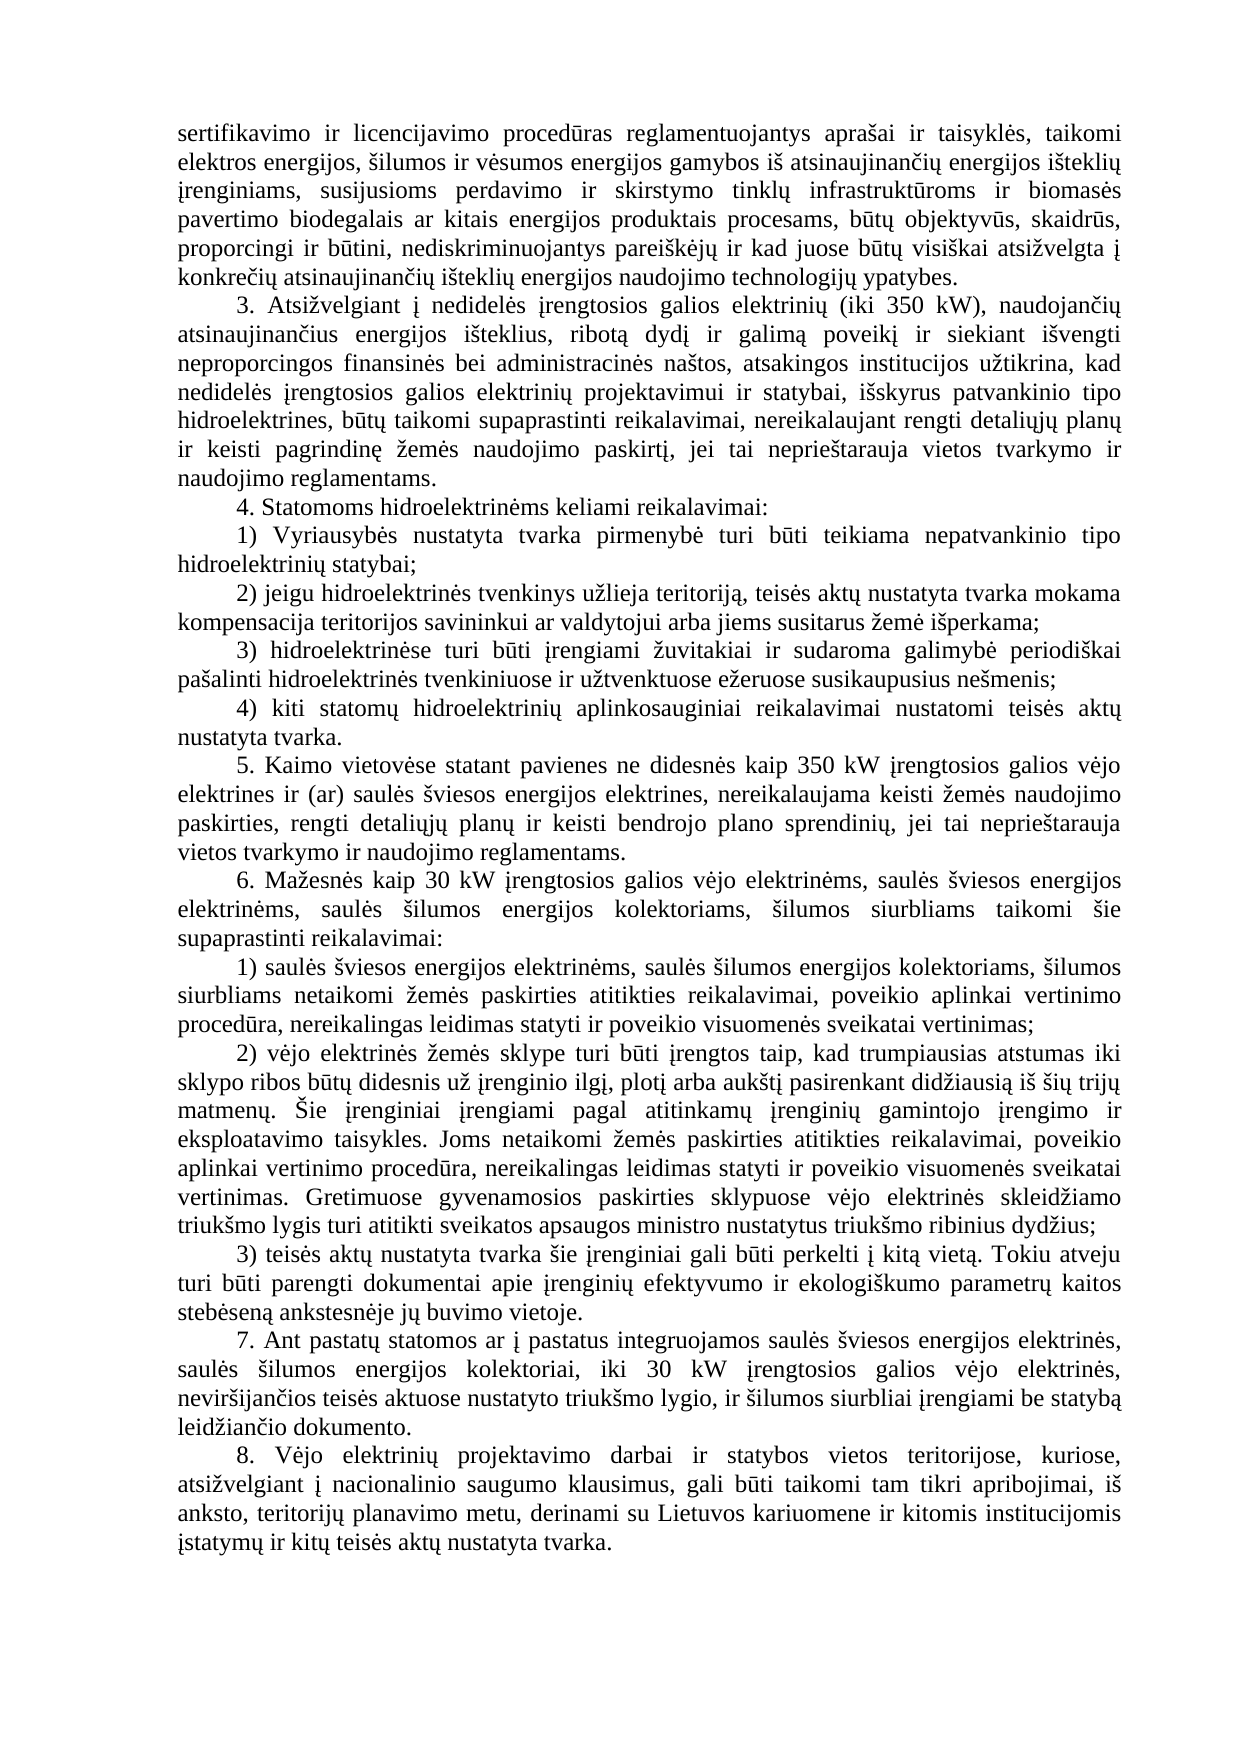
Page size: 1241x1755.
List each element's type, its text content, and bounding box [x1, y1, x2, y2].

text 4) kiti statomų hidroelektrinių aplinkosauginiai reikalavimai nustatomi teisės aktų nustatyta tvarka. [177, 693, 1122, 751]
text 2) vėjo elektrinės žemės sklype turi būti įrengtos taip, kad trumpiausias atstumas iki sklypo ribos būtų didesnis už įrenginio ilgį, plotį arba aukštį pasirenkant didžiausią iš šių trijų matmenų. Šie įrenginiai įrengiami pagal atitinkamų įrenginių gamintojo įrengimo ir eksploatavimo taisykles. Joms netaikomi žemės paskirties atitikties reikalavimai, poveikio aplinkai vertinimo procedūra, nereikalingas leidimas statyti ir poveikio visuomenės sveikatai vertinimas. Gretimuose gyvenamosios paskirties sklypuose vėjo elektrinės skleidžiamo triukšmo lygis turi atitikti sveikatos apsaugos ministro nustatytus triukšmo ribinius dydžius; [177, 1038, 1122, 1239]
text 8. Vėjo elektrinių projektavimo darbai ir statybos vietos teritorijose, kuriose, atsižvelgiant į nacionalinio saugumo klausimus, gali būti taikomi tam tikri apribojimai, iš anksto, teritorijų planavimo metu, derinami su Lietuvos kariuomene ir kitomis institucijomis įstatymų ir kitų teisės aktų nustatyta tvarka. [177, 1441, 1122, 1556]
text 3) teisės aktų nustatyta tvarka šie įrenginiai gali būti perkelti į kitą vietą. Tokiu atveju turi būti parengti dokumentai apie įrenginių efektyvumo ir ekologiškumo parametrų kaitos stebėseną ankstesnėje jų buvimo vietoje. [177, 1239, 1122, 1326]
text 4. Statomoms hidroelektrinėms keliami reikalavimai: [177, 492, 1122, 521]
text sertifikavimo ir licencijavimo procedūras reglamentuojantys aprašai ir taisyklės, taikomi elektros energijos, šilumos ir vėsumos energijos gamybos iš atsinaujinančių energijos išteklių įrenginiams, susijusioms perdavimo ir skirstymo tinklų infrastruktūroms ir biomasės pavertimo biodegalais ar kitais energijos produktais procesams, būtų objektyvūs, skaidrūs, proporcingi ir būtini, nediskriminuojantys pareiškėjų ir kad juose būtų visiškai atsižvelgta į konkrečių atsinaujinančių išteklių energijos naudojimo technologijų ypatybes. [177, 118, 1122, 291]
text 7. Ant pastatų statomos ar į pastatus integruojamos saulės šviesos energijos elektrinės, saulės šilumos energijos kolektoriai, iki 30 kW įrengtosios galios vėjo elektrinės, neviršijančios teisės aktuose nustatyto triukšmo lygio, ir šilumos siurbliai įrengiami be statybą leidžiančio dokumento. [177, 1326, 1122, 1441]
text 3. Atsižvelgiant į nedidelės įrengtosios galios elektrinių (iki 350 kW), naudojančių atsinaujinančius energijos išteklius, ribotą dydį ir galimą poveikį ir siekiant išvengti neproporcingos finansinės bei administracinės naštos, atsakingos institucijos užtikrina, kad nedidelės įrengtosios galios elektrinių projektavimui ir statybai, išskyrus patvankinio tipo hidroelektrines, būtų taikomi supaprastinti reikalavimai, nereikalaujant rengti detaliųjų planų ir keisti pagrindinę žemės naudojimo paskirtį, jei tai neprieštarauja vietos tvarkymo ir naudojimo reglamentams. [177, 291, 1122, 492]
text 5. Kaimo vietovėse statant pavienes ne didesnės kaip 350 kW įrengtosios galios vėjo elektrines ir (ar) saulės šviesos energijos elektrines, nereikalaujama keisti žemės naudojimo paskirties, rengti detaliųjų planų ir keisti bendrojo plano sprendinių, jei tai neprieštarauja vietos tvarkymo ir naudojimo reglamentams. [177, 751, 1122, 866]
text 6. Mažesnės kaip 30 kW įrengtosios galios vėjo elektrinėms, saulės šviesos energijos elektrinėms, saulės šilumos energijos kolektoriams, šilumos siurbliams taikomi šie supaprastinti reikalavimai: [177, 866, 1122, 952]
text 2) jeigu hidroelektrinės tvenkinys užlieja teritoriją, teisės aktų nustatyta tvarka mokama kompensacija teritorijos savininkui ar valdytojui arba jiems susitarus žemė išperkama; [177, 578, 1122, 636]
text 1) saulės šviesos energijos elektrinėms, saulės šilumos energijos kolektoriams, šilumos siurbliams netaikomi žemės paskirties atitikties reikalavimai, poveikio aplinkai vertinimo procedūra, nereikalingas leidimas statyti ir poveikio visuomenės sveikatai vertinimas; [177, 952, 1122, 1038]
text 1) Vyriausybės nustatyta tvarka pirmenybė turi būti teikiama nepatvankinio tipo hidroelektrinių statybai; [177, 521, 1122, 578]
text 3) hidroelektrinėse turi būti įrengiami žuvitakiai ir sudaroma galimybė periodiškai pašalinti hidroelektrinės tvenkiniuose ir užtvenktuose ežeruose susikaupusius nešmenis; [177, 636, 1122, 693]
